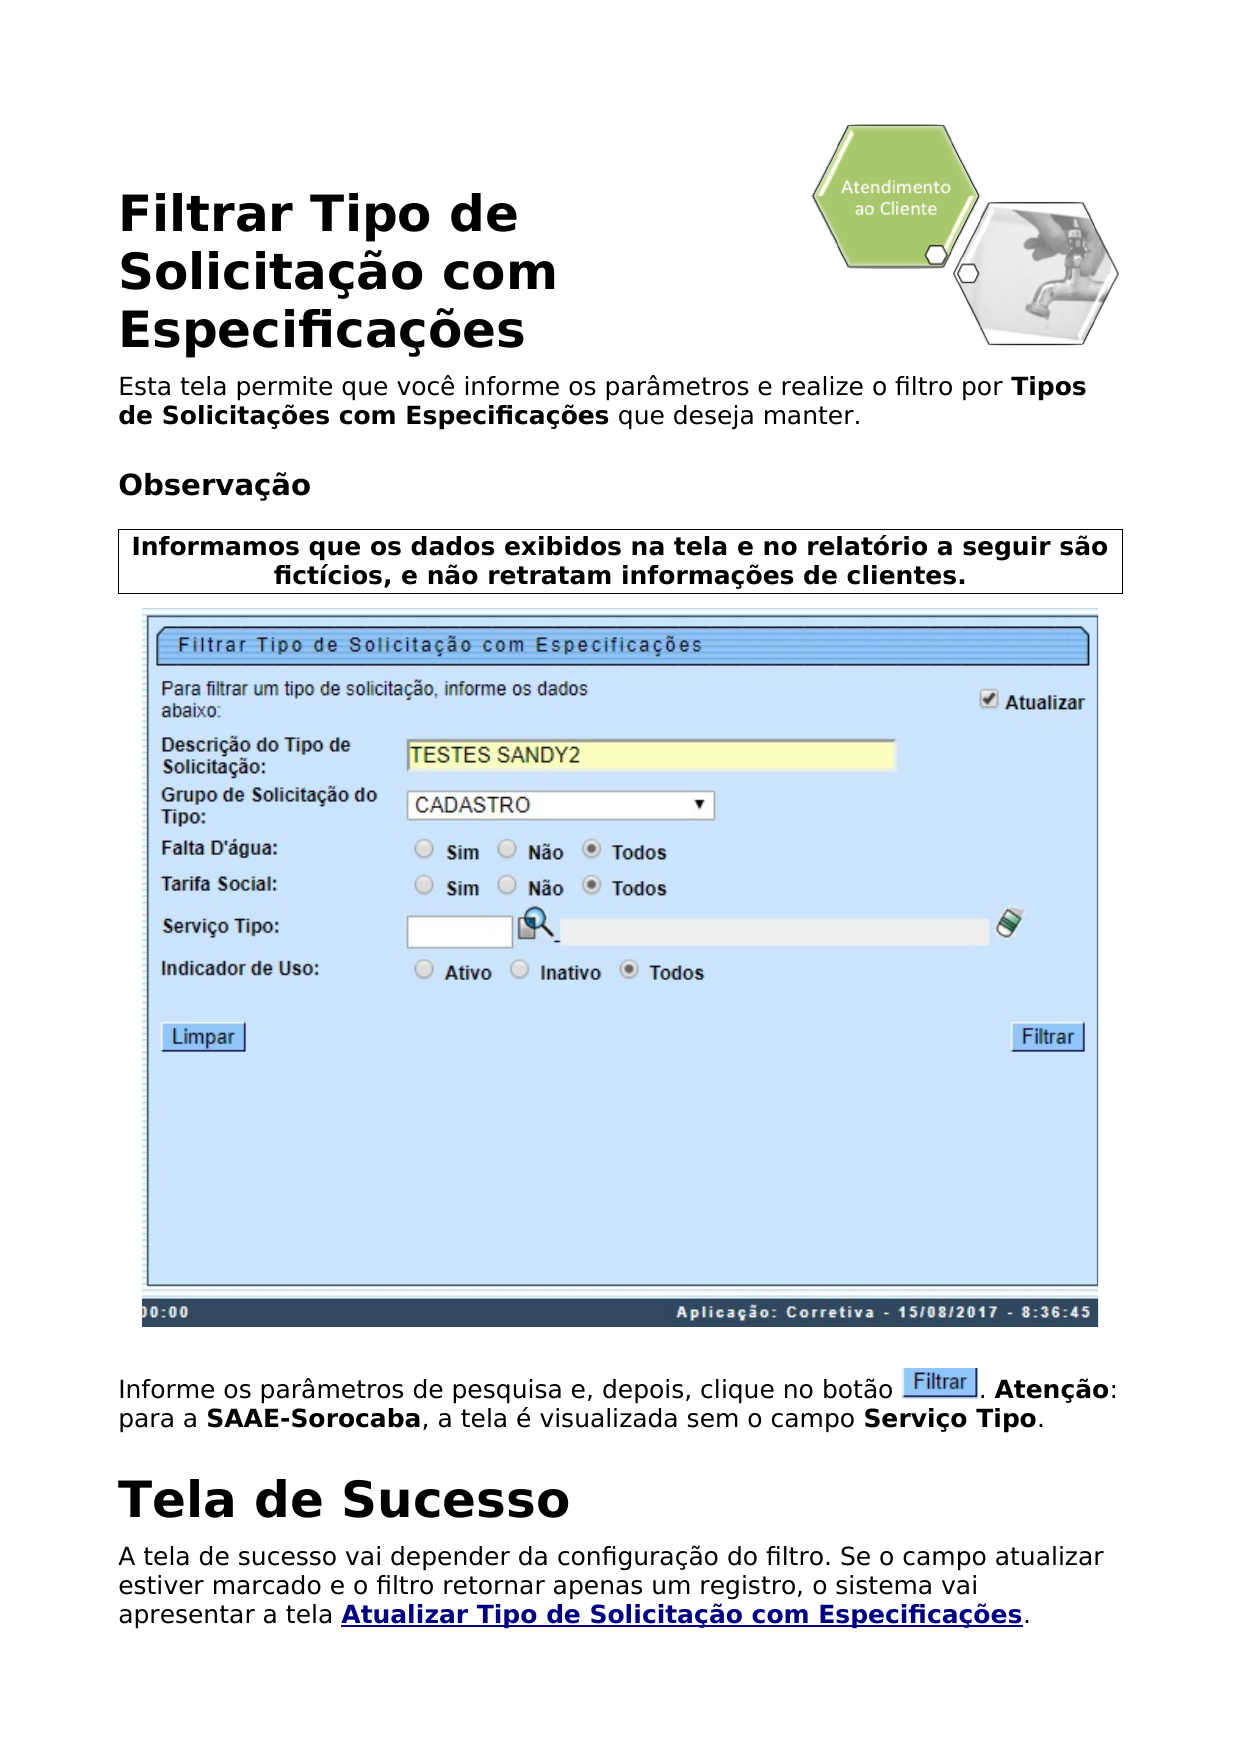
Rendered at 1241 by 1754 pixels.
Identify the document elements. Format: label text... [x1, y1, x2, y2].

table_header Informamos que os dados exibidos na tela e no relatório a seguir são fictícios, e não retratam informações de clientes. [119, 530, 1122, 593]
text Informe os parâmetros de pesquisa e, depois, clique no botão . Atenção: para a SAAE-Sorocaba, a tela é visualizada sem o campo Serviço Tipo. [118, 1369, 1122, 1433]
subtitle Observação [118, 468, 1122, 502]
picture [809, 118, 1123, 351]
text Esta tela permite que você informe os parâmetros e realize o filtro por Tipos de Solicitações com Especificações que deseja manter. [118, 372, 1122, 430]
text A tela de sucesso vai depender da configuração do filtro. Se o campo atualizar estiver marcado e o filtro retornar apenas um registro, o sistema vai apresentar a tela Atualizar Tipo de Solicitação com Especificações. [118, 1542, 1122, 1629]
subtitle Tela de Sucesso [118, 1471, 1122, 1529]
subtitle Filtrar Tipo de Solicitação com Especificações [118, 185, 1122, 359]
picture [142, 608, 1099, 1327]
picture [901, 1368, 979, 1399]
